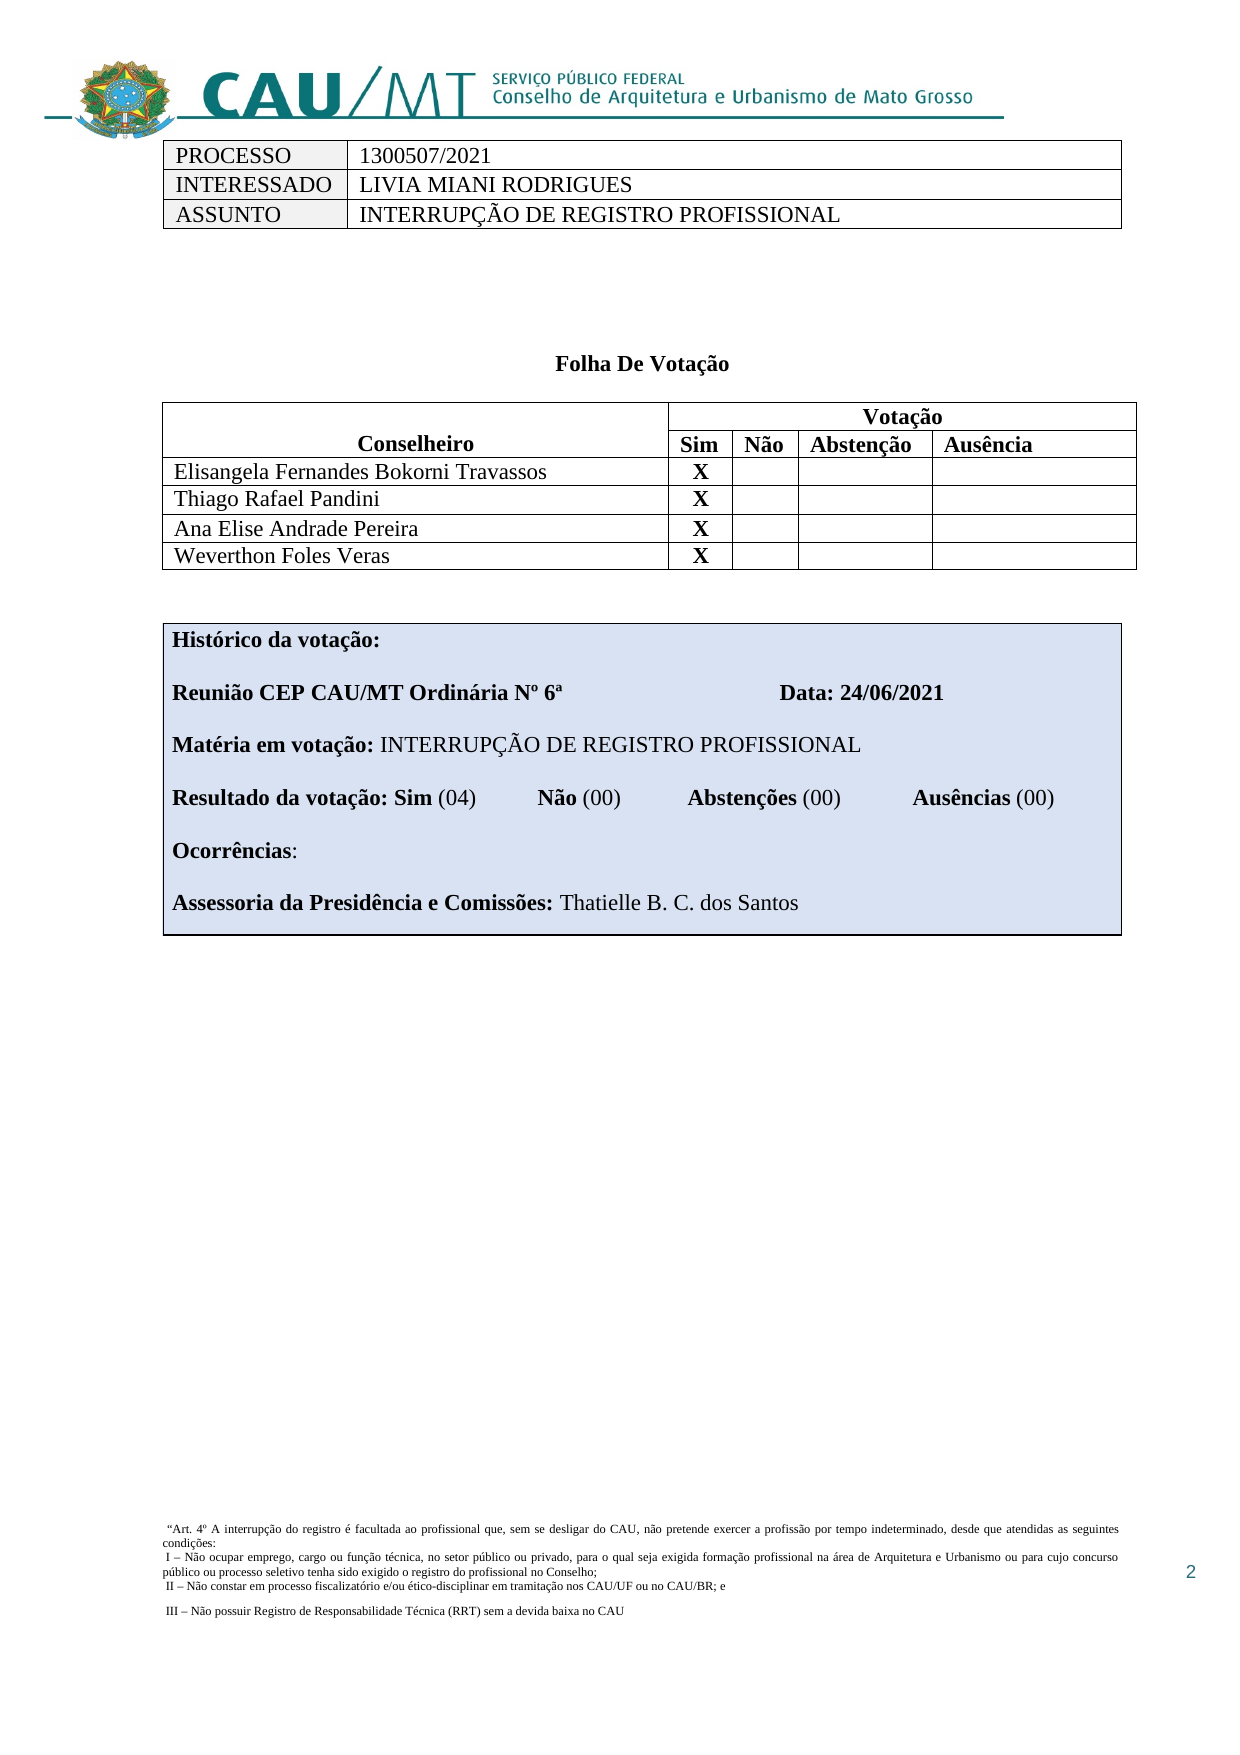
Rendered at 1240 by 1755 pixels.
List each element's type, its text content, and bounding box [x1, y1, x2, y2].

table_cell Sim [669, 431, 732, 457]
text Assessoria da Presidência e Comissões: Thatielle B. C. dos Santos [164, 886, 1121, 934]
table_cell [733, 458, 798, 484]
text Ocorrências: [164, 833, 1121, 860]
table_cell [799, 543, 932, 569]
text Folha De Votação [162, 349, 1122, 376]
table_cell [799, 458, 932, 484]
table_cell [933, 543, 1136, 569]
table_cell [799, 515, 932, 542]
table_cell [933, 458, 1136, 484]
table_cell Thiago Rafael Pandini [163, 486, 668, 514]
table_cell X [669, 458, 732, 484]
table_cell Ana Elise Andrade Pereira [163, 515, 668, 542]
table_cell [799, 486, 932, 514]
table_cell X [669, 486, 732, 514]
table_cell Abstenção [799, 431, 932, 457]
table_cell Weverthon Foles Veras [163, 543, 668, 569]
table_cell [733, 515, 798, 542]
text Matéria em votação: INTERRUPÇÃO DE REGISTRO PROFISSIONAL [164, 728, 1121, 754]
table_cell Não [733, 431, 798, 457]
table_cell [933, 486, 1136, 514]
table_header Conselheiro [163, 403, 668, 457]
table_cell X [669, 515, 732, 542]
table_cell [933, 515, 1136, 542]
table_cell [733, 543, 798, 569]
text Histórico da votação: [164, 624, 1121, 649]
table_cell X [669, 543, 732, 569]
text Resultado da votação: Sim (04) Não (00) Abstenções (00) Ausências (00) [164, 781, 1121, 807]
table_header Votação [669, 403, 1136, 430]
table_cell [733, 486, 798, 514]
text Reunião CEP CAU/MT Ordinária Nº 6ª Data: 24/06/2021 [164, 675, 1121, 702]
table_cell Ausência [933, 431, 1136, 457]
table_cell Elisangela Fernandes Bokorni Travassos [163, 458, 668, 484]
